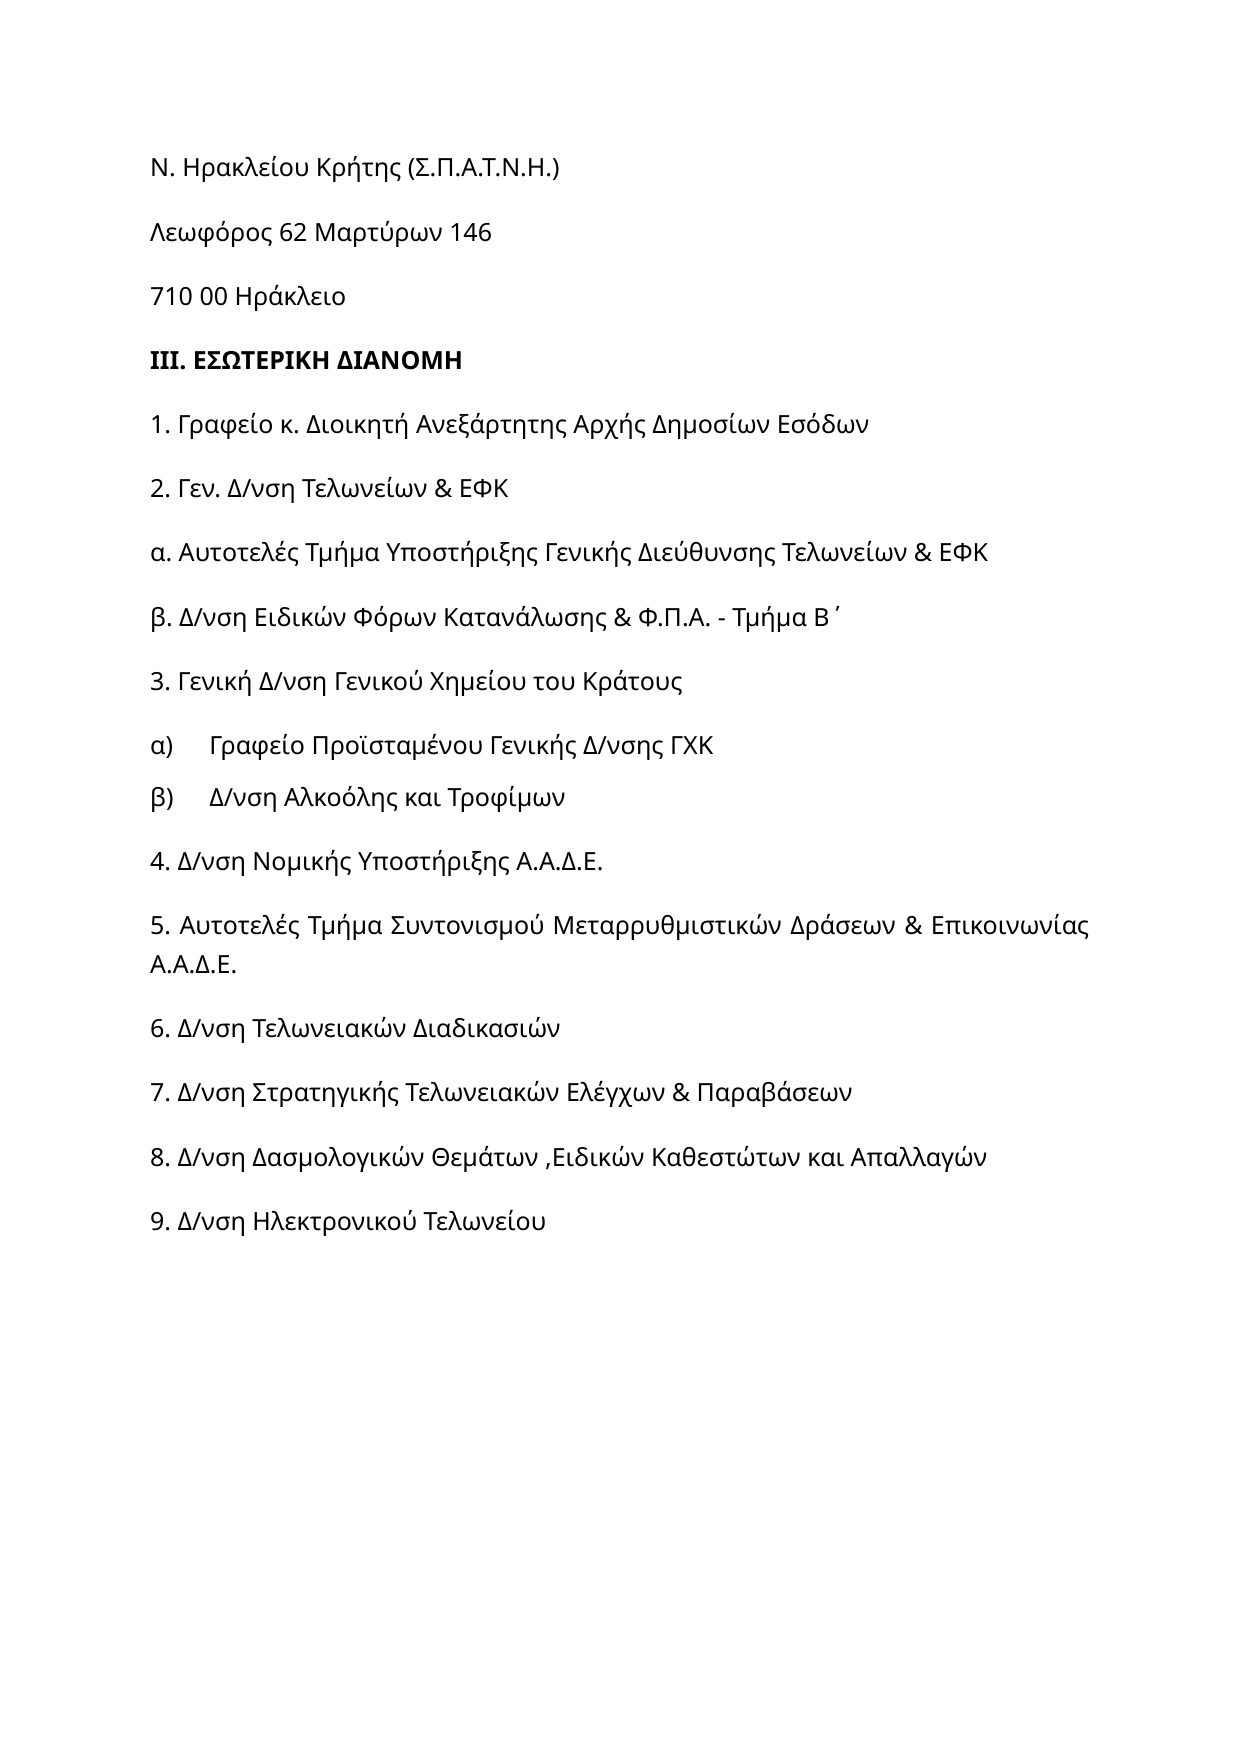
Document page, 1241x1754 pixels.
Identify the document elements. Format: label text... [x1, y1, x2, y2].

text 7. Δ/νση Στρατηγικής Τελωνειακών Ελέγχων & Παραβάσεων [150, 1075, 1090, 1109]
text 2. Γεν. Δ/νση Τελωνείων & ΕΦΚ [150, 471, 1090, 505]
text 6. Δ/νση Τελωνειακών Διαδικασιών [150, 1011, 1090, 1045]
text 8. Δ/νση Δασμολογικών Θεμάτων ,Ειδικών Καθεστώτων και Απαλλαγών [150, 1139, 1090, 1173]
text ΙΙΙ. ΕΣΩΤΕΡΙΚΗ ΔΙΑΝΟΜΗ [150, 342, 1090, 377]
text 5. Αυτοτελές Τμήμα Συντονισμού Μεταρρυθμιστικών Δράσεων & Επικοινωνίας Α.Α.Δ.Ε. [150, 907, 1090, 981]
text 1. Γραφείο κ. Διοικητή Ανεξάρτητης Αρχής Δημοσίων Εσόδων [150, 407, 1090, 441]
text 4. Δ/νση Νομικής Υποστήριξης Α.Α.Δ.Ε. [150, 843, 1090, 877]
text Λεωφόρος 62 Μαρτύρων 146 [150, 214, 1090, 248]
text 3. Γενική Δ/νση Γενικού Χημείου του Κράτους [150, 663, 1090, 697]
text Ν. Ηρακλείου Κρήτης (Σ.Π.Α.Τ.Ν.Η.) [150, 150, 1090, 184]
list α) Γραφείο Προϊσταμένου Γενικής Δ/νσης ΓΧΚ [150, 727, 1090, 762]
text α. Αυτοτελές Τμήμα Υποστήριξης Γενικής Διεύθυνσης Τελωνείων & ΕΦΚ [150, 535, 1090, 569]
text 9. Δ/νση Ηλεκτρονικού Τελωνείου [150, 1203, 1090, 1237]
text β. Δ/νση Ειδικών Φόρων Κατανάλωσης & Φ.Π.Α. - Τμήμα Β΄ [150, 599, 1090, 633]
text 710 00 Ηράκλειο [150, 278, 1090, 312]
list β) Δ/νση Αλκοόλης και Τροφίμων [150, 779, 1090, 813]
